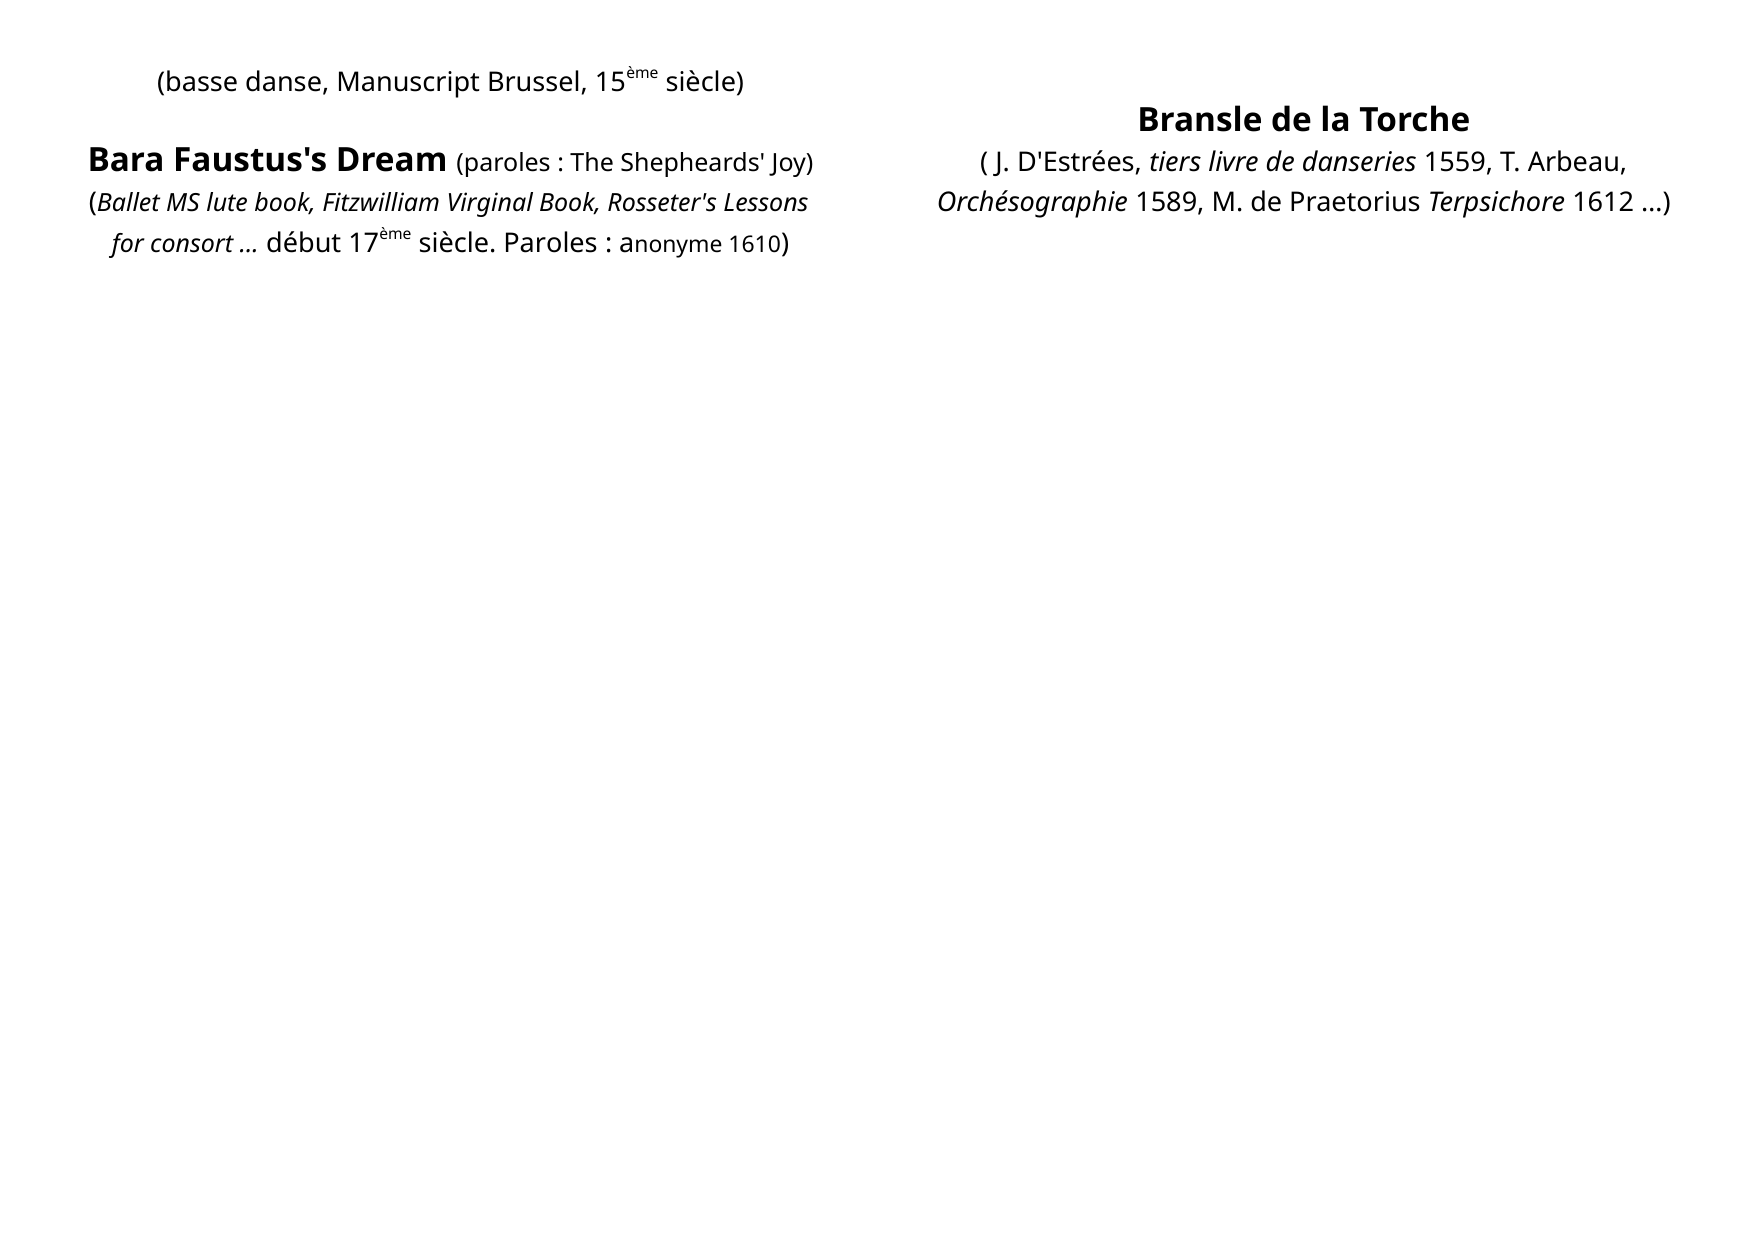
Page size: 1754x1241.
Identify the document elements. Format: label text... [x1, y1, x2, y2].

table_header (basse danse, Manuscript Brussel, 15ème siècle) Bara Faustus's Dream (paroles : The Shepheards' Joy) (Ballet MS lute book, Fitzwilliam Virginal Book, Rosseter's Lessons for consort ... début 17ème siècle. Paroles : anonyme 1610) [24, 53, 877, 266]
table_header Bransle de la Torche ( J. D'Estrées, tiers livre de danseries 1559, T. Arbeau, Orchésographie 1589, M. de Praetorius Terpsichore 1612 …) [877, 53, 1730, 266]
